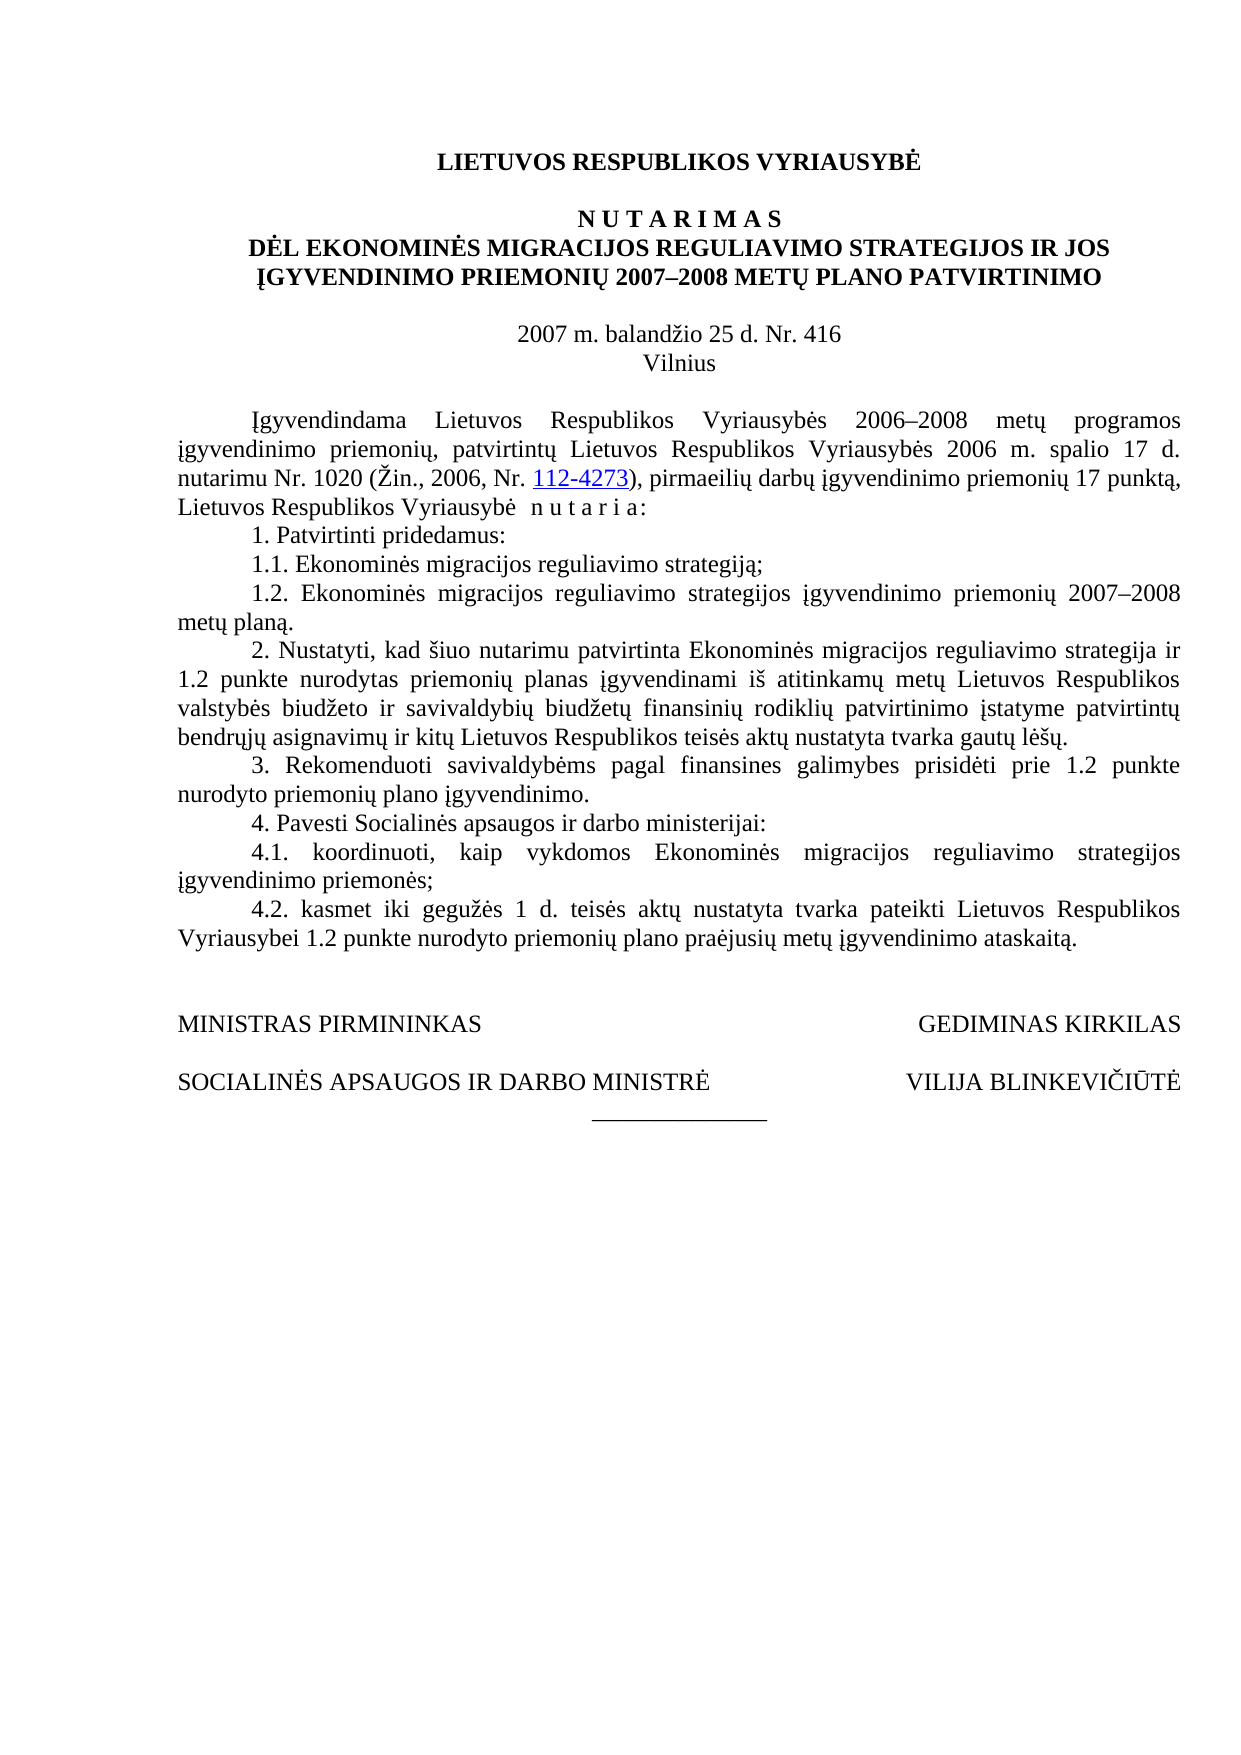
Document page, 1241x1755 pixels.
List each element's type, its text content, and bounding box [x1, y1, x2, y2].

text Įgyvendindama Lietuvos Respublikos Vyriausybės 2006–2008 metų programos įgyvendinimo priemonių, patvirtintų Lietuvos Respublikos Vyriausybės 2006 m. spalio 17 d. nutarimu Nr. 1020 (Žin., 2006, Nr. 112-4273), pirmaeilių darbų įgyvendinimo priemonių 17 punktą, Lietuvos Respublikos Vyriausybė nutaria: [177, 406, 1181, 521]
text Ministras Pirmininkas Gediminas Kirkilas [177, 1009, 1181, 1038]
text 2007 m. balandžio 25 d. Nr. 416 [177, 319, 1181, 348]
text 1. Patvirtinti pridedamus: [177, 521, 1181, 549]
text ______________ [177, 1096, 1181, 1124]
text 4. Pavesti Socialinės apsaugos ir darbo ministerijai: [177, 808, 1181, 837]
text 4.2. kasmet iki gegužės 1 d. teisės aktų nustatyta tvarka pateikti Lietuvos Respublikos Vyriausybei 1.2 punkte nurodyto priemonių plano praėjusių metų įgyvendinimo ataskaitą. [177, 894, 1181, 952]
text 2. Nustatyti, kad šiuo nutarimu patvirtinta Ekonominės migracijos reguliavimo strategija ir 1.2 punkte nurodytas priemonių planas įgyvendinami iš atitinkamų metų Lietuvos Respublikos valstybės biudžeto ir savivaldybių biudžetų finansinių rodiklių patvirtinimo įstatyme patvirtintų bendrųjų asignavimų ir kitų Lietuvos Respublikos teisės aktų nustatyta tvarka gautų lėšų. [177, 636, 1181, 751]
text 1.2. Ekonominės migracijos reguliavimo strategijos įgyvendinimo priemonių 2007–2008 metų planą. [177, 578, 1181, 636]
text DĖL EKONOMINĖS MIGRACIJOS REGULIAVIMO STRATEGIJOS IR JOS ĮGYVENDINIMO PRIEMONIŲ 2007–2008 METŲ PLANO PATVIRTINIMO [177, 233, 1181, 291]
text LIETUVOS RESPUBLIKOS VYRIAUSYBĖ [177, 147, 1181, 176]
text Vilnius [177, 348, 1181, 377]
text 3. Rekomenduoti savivaldybėms pagal finansines galimybes prisidėti prie 1.2 punkte nurodyto priemonių plano įgyvendinimo. [177, 751, 1181, 808]
text N U T A R I M A S [177, 204, 1181, 233]
text Socialinės apsaugos ir darbo ministrė Vilija Blinkevičiūtė [177, 1067, 1181, 1096]
text 4.1. koordinuoti, kaip vykdomos Ekonominės migracijos reguliavimo strategijos įgyvendinimo priemonės; [177, 837, 1181, 894]
text 1.1. Ekonominės migracijos reguliavimo strategiją; [177, 549, 1181, 578]
